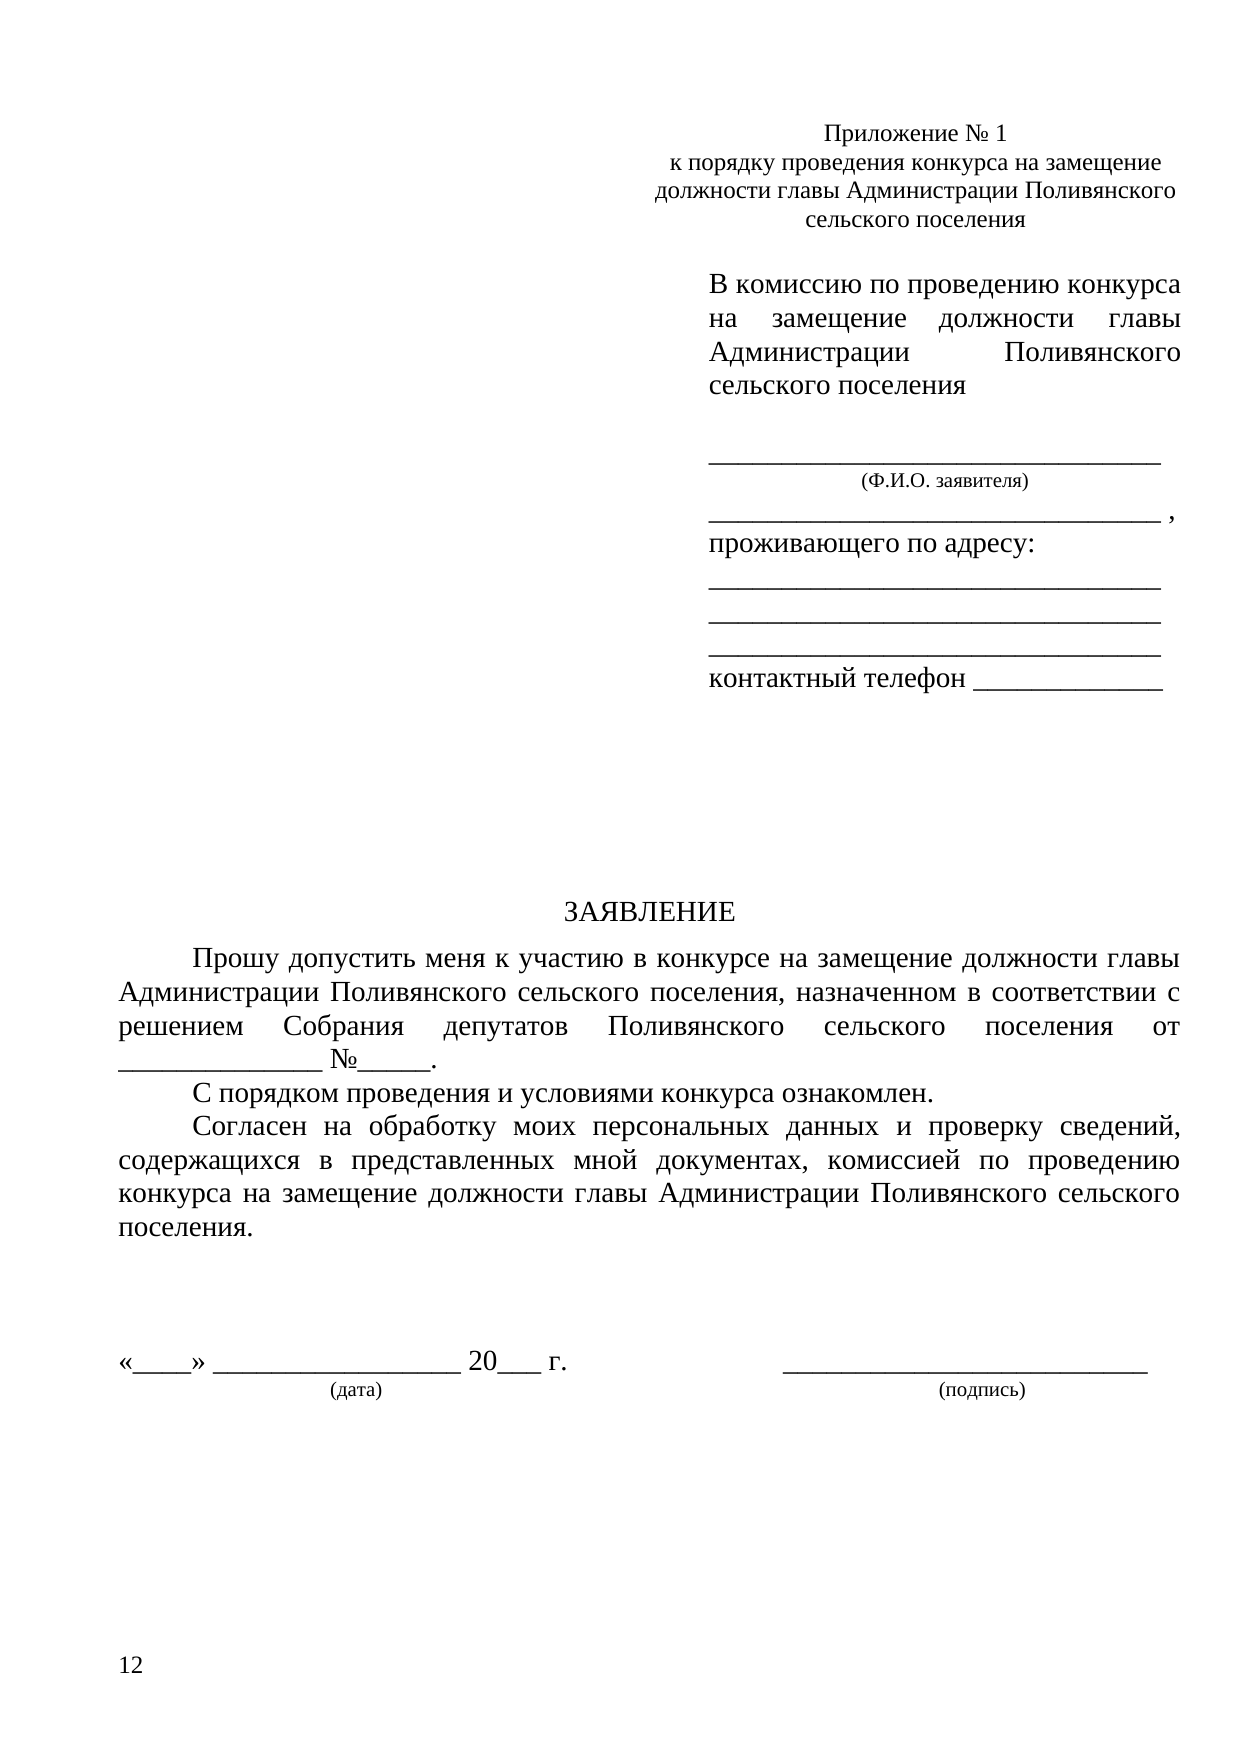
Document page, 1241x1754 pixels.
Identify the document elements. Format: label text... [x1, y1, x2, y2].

text Приложение № 1 [650, 118, 1181, 147]
subtitle _______________________________ [709, 626, 1181, 660]
subtitle (Ф.И.О. заявителя) [709, 468, 1181, 492]
text (дата) (подпись) [118, 1377, 1181, 1401]
subtitle С порядком проведения и условиями конкурса ознакомлен. [118, 1075, 1181, 1108]
subtitle ЗАЯВЛЕНИЕ [118, 894, 1181, 928]
subtitle проживающего по адресу: [709, 526, 1181, 559]
subtitle _______________________________ , [709, 492, 1181, 526]
subtitle _______________________________ [709, 593, 1181, 626]
subtitle контактный телефон _____________ [709, 660, 1181, 693]
subtitle В комиссию по проведению конкурса на замещение должности главы Администрации Поливянского сельского поселения [709, 267, 1181, 401]
subtitle Согласен на обработку моих персональных данных и проверку сведений, содержащихся в представленных мной документах, комиссией по проведению конкурса на замещение должности главы Администрации Поливянского сельского поселения. [118, 1108, 1181, 1242]
subtitle к порядку проведения конкурса на замещение должности главы Администрации Поливянского сельского поселения [650, 147, 1181, 233]
subtitle Прошу допустить меня к участию в конкурсе на замещение должности главы Администрации Поливянского сельского поселения, назначенном в соответствии с решением Собрания депутатов Поливянского сельского поселения от ______________ №_____. [118, 941, 1181, 1075]
subtitle _______________________________ [709, 559, 1181, 593]
text «____» _________________ 20___ г. _________________________ [118, 1343, 1181, 1377]
subtitle _______________________________ [709, 434, 1181, 468]
